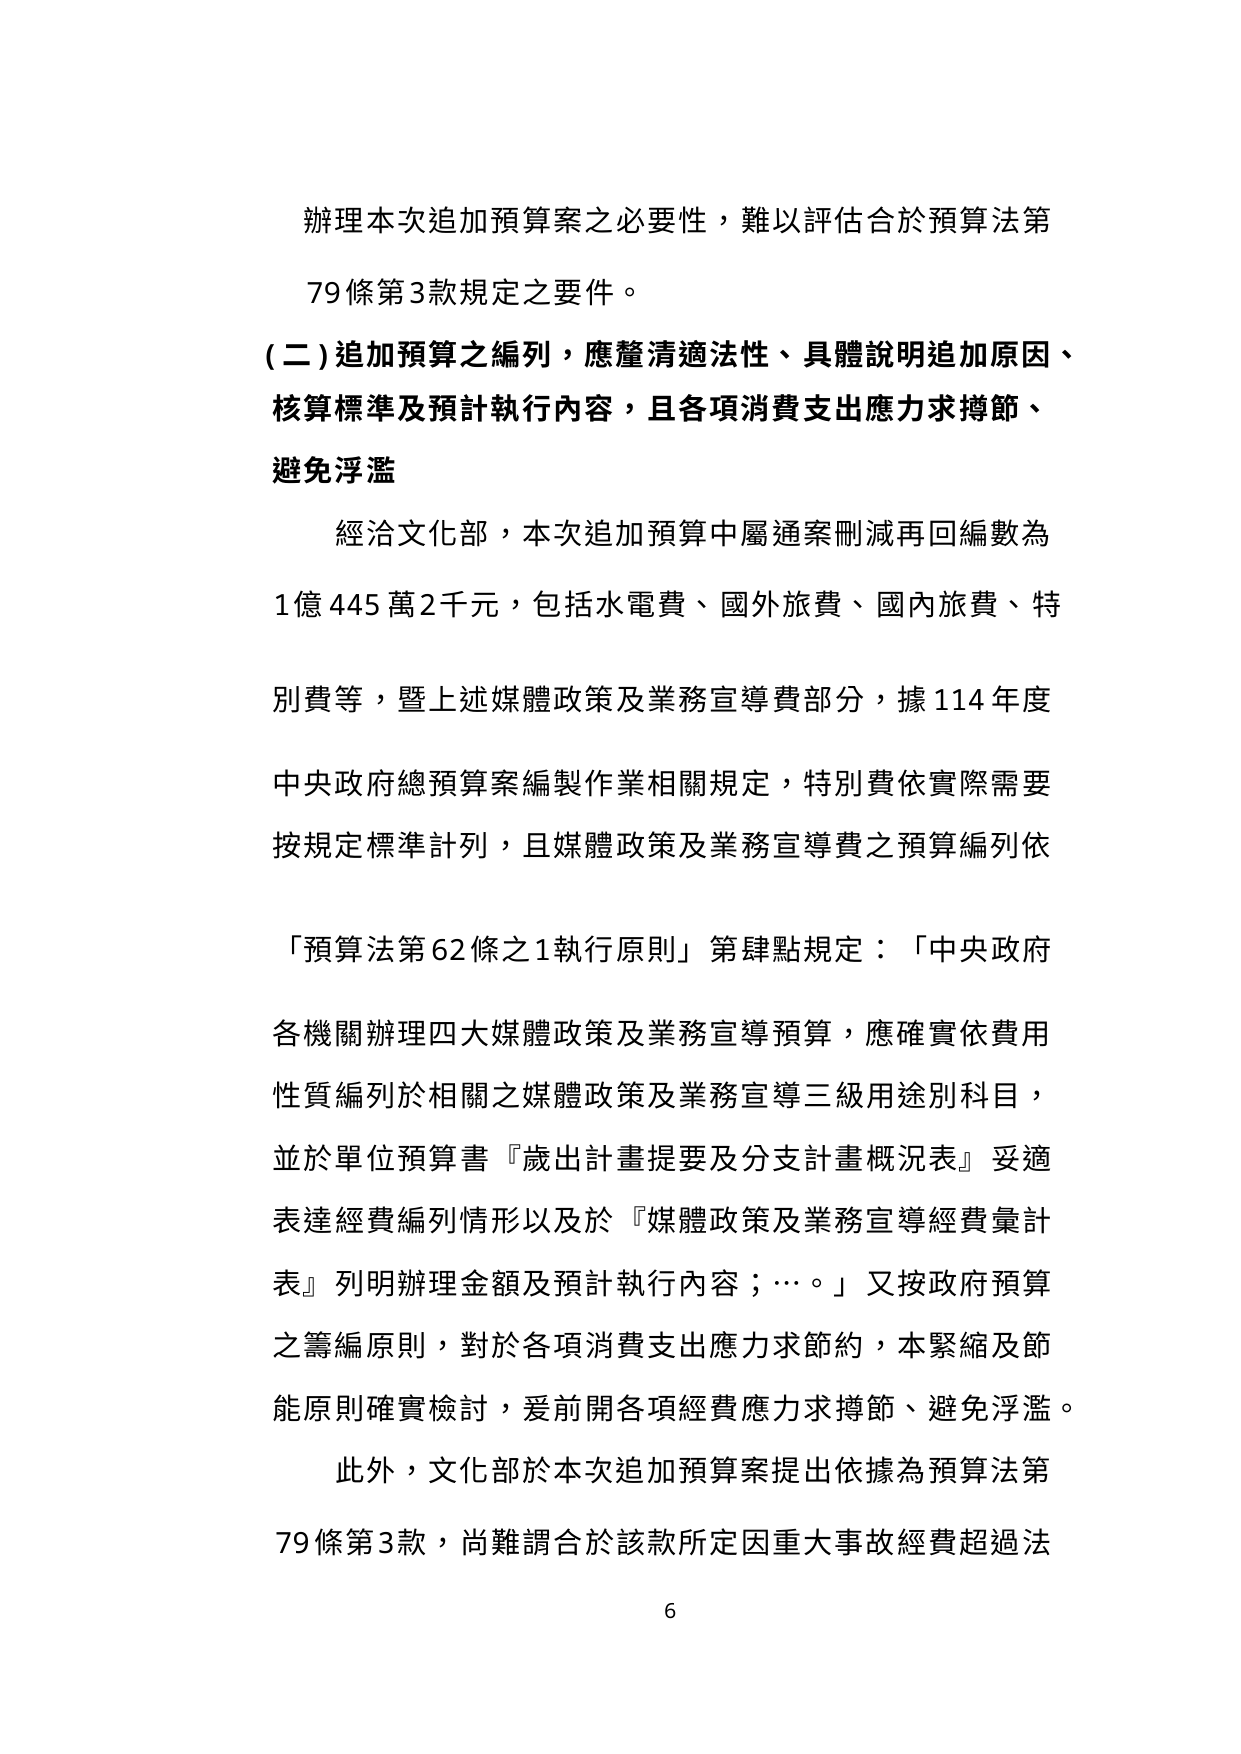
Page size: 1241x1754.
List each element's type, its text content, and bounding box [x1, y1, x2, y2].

text 辦理本次追加預算案之必要性，難以評估合於預算法第79條第3款規定之要件。 [266, 177, 1063, 302]
text (二)追加預算之編列，應釐清適法性、具體說明追加原因、核算標準及預計執行內容，且各項消費支出應力求撙節、避免浮濫 [236, 302, 1063, 490]
text 此外，文化部於本次追加預算案提出依據為預算法第79條第3款，尚難謂合於該款所定因重大事故經費超過法 [266, 1427, 1063, 1552]
text 經洽文化部，本次追加預算中屬通案刪減再回編數為1億445萬2千元，包括水電費、國外旅費、國內旅費、特別費等，暨上述媒體政策及業務宣導費部分，據114年度中央政府總預算案編製作業相關規定，特別費依實際需要按規定標準計列，且媒體政策及業務宣導費之預算編列依「預算法第62條之1執行原則」第肆點規定：「中央政府各機關辦理四大媒體政策及業務宣導預算，應確實依費用性質編列於相關之媒體政策及業務宣導三級用途別科目，並於單位預算書『歲出計畫提要及分支計畫概況表』妥適表達經費編列情形以及於『媒體政策及業務宣導經費彙計表』列明辦理金額及預計執行內容；…。」又按政府預算之籌編原則，對於各項消費支出應力求節約，本緊縮及節能原則確實檢討，爰前開各項經費應力求撙節、避免浮濫。 [266, 490, 1063, 1427]
